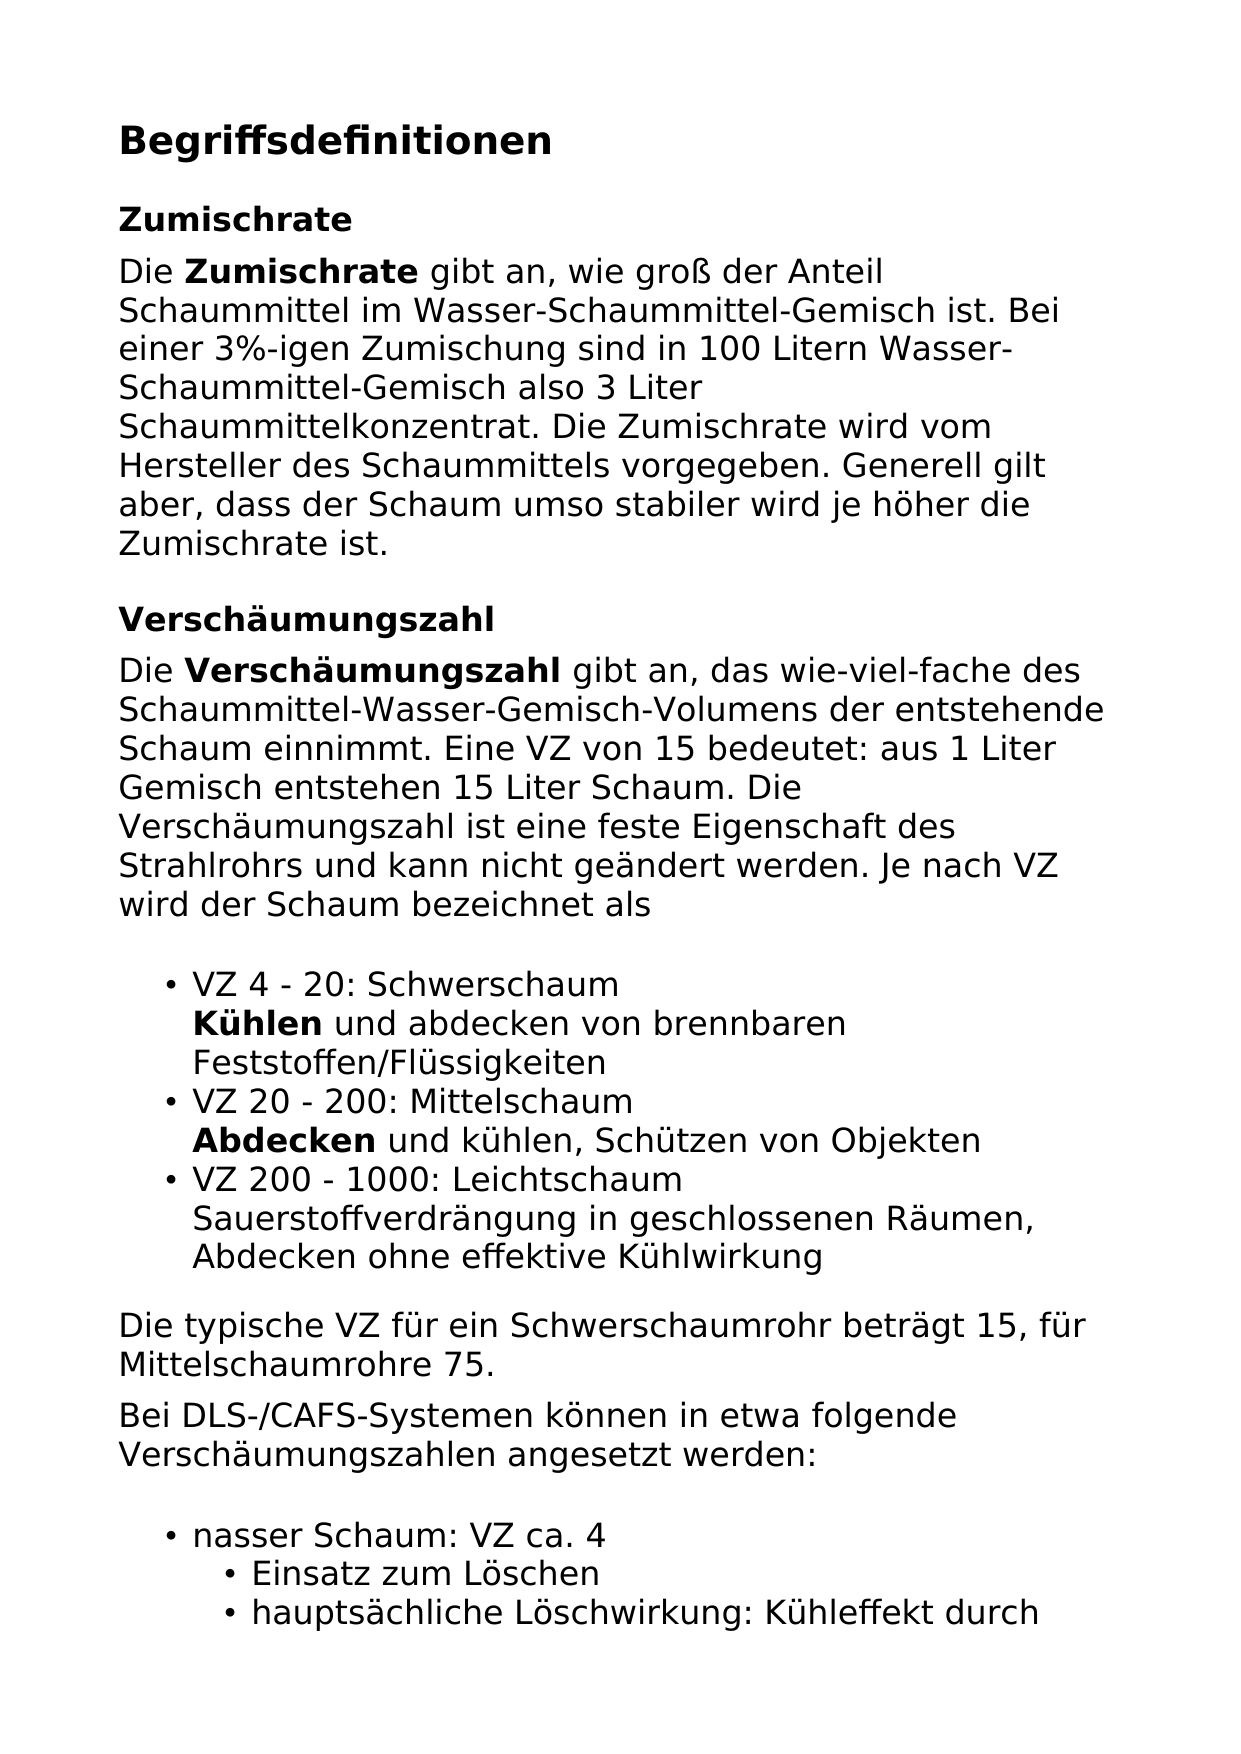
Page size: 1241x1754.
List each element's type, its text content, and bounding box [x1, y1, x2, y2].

subtitle Verschäumungszahl [118, 601, 1122, 639]
text Die typische VZ für ein Schwerschaumrohr beträgt 15, für Mittelschaumrohre 75. [118, 1306, 1122, 1384]
list Einsatz zum Löschen [236, 1555, 1122, 1594]
text Bei DLS-/CAFS-Systemen können in etwa folgende Verschäumungszahlen angesetzt werden: [118, 1396, 1122, 1474]
subtitle Begriffsdefinitionen [118, 118, 1122, 163]
text Die Verschäumungszahl gibt an, das wie-viel-fache des Schaummittel-Wasser-Gemisch-Volumens der entstehende Schaum einnimmt. Eine VZ von 15 bedeutet: aus 1 Liter Gemisch entstehen 15 Liter Schaum. Die Verschäumungszahl ist eine feste Eigenschaft des Strahlrohrs und kann nicht geändert werden. Je nach VZ wird der Schaum bezeichnet als [118, 652, 1122, 924]
list VZ 4 - 20: Schwerschaum Kühlen und abdecken von brennbaren Feststoffen/Flüssigkeiten [177, 966, 1122, 1082]
list VZ 200 - 1000: Leichtschaum Sauerstoffverdrängung in geschlossenen Räumen, Abdecken ohne effektive Kühlwirkung [177, 1160, 1122, 1277]
list VZ 20 - 200: Mittelschaum Abdecken und kühlen, Schützen von Objekten [177, 1082, 1122, 1160]
list hauptsächliche Löschwirkung: Kühleffekt durch [236, 1594, 1122, 1633]
subtitle Zumischrate [118, 201, 1122, 240]
list nasser Schaum: VZ ca. 4 [177, 1516, 1122, 1555]
text Die Zumischrate gibt an, wie groß der Anteil Schaummittel im Wasser-Schaummittel-Gemisch ist. Bei einer 3%-igen Zumischung sind in 100 Litern Wasser-Schaummittel-Gemisch also 3 Liter Schaummittelkonzentrat. Die Zumischrate wird vom Hersteller des Schaummittels vorgegeben. Generell gilt aber, dass der Schaum umso stabiler wird je höher die Zumischrate ist. [118, 252, 1122, 563]
